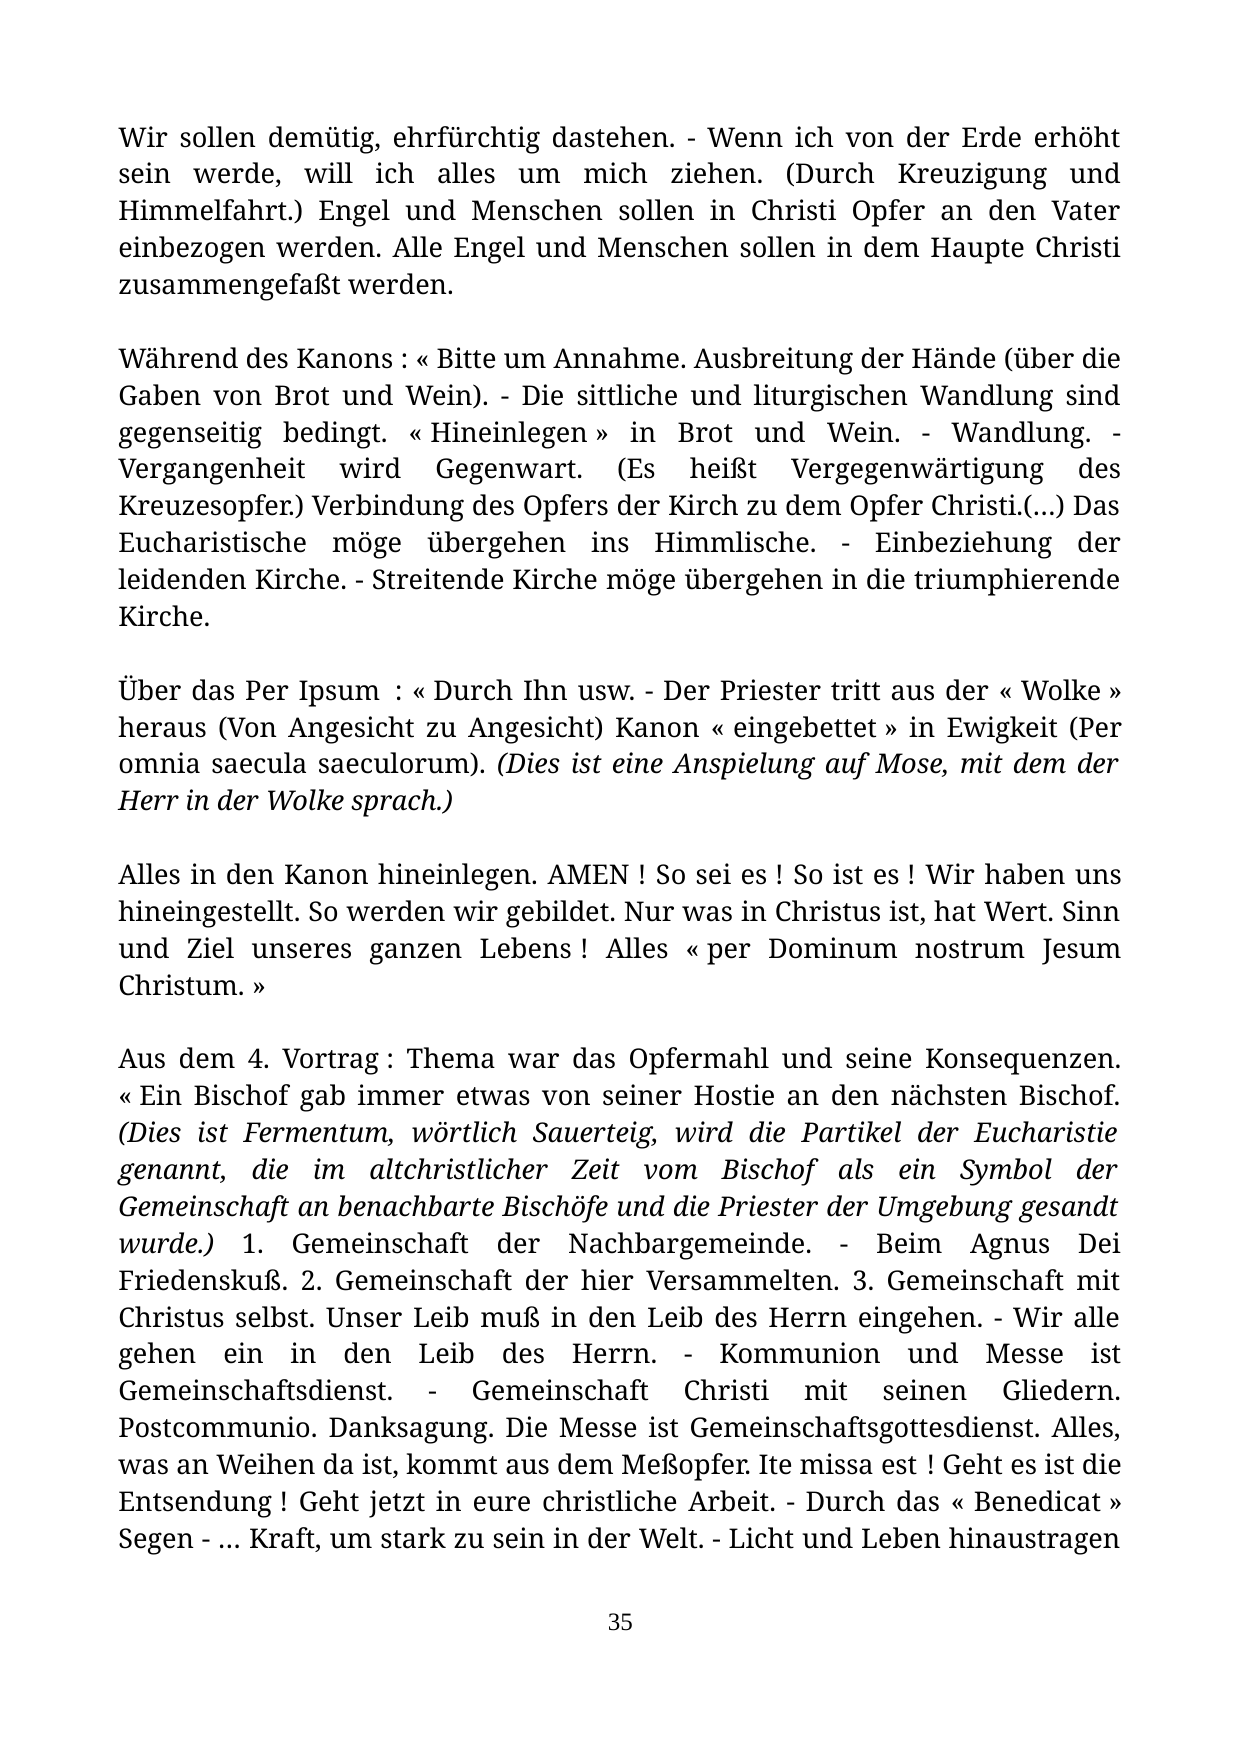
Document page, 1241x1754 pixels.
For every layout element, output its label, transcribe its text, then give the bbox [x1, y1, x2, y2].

text Während des Kanons : « Bitte um Annahme. Ausbreitung der Hände (über die Gaben von Brot und Wein). - Die sittliche und liturgischen Wandlung sind gegenseitig bedingt. « Hineinlegen » in Brot und Wein. - Wandlung. - Vergangenheit wird Gegenwart. (Es heißt Vergegenwärtigung des Kreuzesopfer.) Verbindung des Opfers der Kirch zu dem Opfer Christi.(…) Das Eucharistische möge übergehen ins Himmlische. - Einbeziehung der leidenden Kirche. - Streitende Kirche möge übergehen in die triumphierende Kirche. [118, 339, 1122, 634]
text Alles in den Kanon hineinlegen. AMEN ! So sei es ! So ist es ! Wir haben uns hineingestellt. So werden wir gebildet. Nur was in Christus ist, hat Wert. Sinn und Ziel unseres ganzen Lebens ! Alles « per Dominum nostrum Jesum Christum. » [118, 856, 1122, 1003]
text Über das Per Ipsum : « Durch Ihn usw. - Der Priester tritt aus der « Wolke » heraus (Von Angesicht zu Angesicht) Kanon « eingebettet » in Ewigkeit (Per omnia saecula saeculorum). (Dies ist eine Anspielung auf Mose, mit dem der Herr in der Wolke sprach.) [118, 671, 1122, 819]
text Aus dem 4. Vortrag : Thema war das Opfermahl und seine Konsequenzen. « Ein Bischof gab immer etwas von seiner Hostie an den nächsten Bischof. (Dies ist Fermentum, wörtlich Sauerteig, wird die Partikel der Eucharistie genannt, die im altchristlicher Zeit vom Bischof als ein Symbol der Gemeinschaft an benachbarte Bischöfe und die Priester der Umgebung gesandt wurde.) 1. Gemeinschaft der Nachbargemeinde. - Beim Agnus Dei Friedenskuß. 2. Gemeinschaft der hier Versammelten. 3. Gemeinschaft mit Christus selbst. Unser Leib muß in den Leib des Herrn eingehen. - Wir alle gehen ein in den Leib des Herrn. - Kommunion und Messe ist Gemeinschaftsdienst. - Gemeinschaft Christi mit seinen Gliedern. Postcommunio. Danksagung. Die Messe ist Gemeinschaftsgottesdienst. Alles, was an Weihen da ist, kommt aus dem Meßopfer. Ite missa est ! Geht es ist die Entsendung ! Geht jetzt in eure christliche Arbeit. - Durch das « Benedicat » Segen - … Kraft, um stark zu sein in der Welt. - Licht und Leben hinaustragen [118, 1040, 1122, 1556]
text Wir sollen demütig, ehrfürchtig dastehen. - Wenn ich von der Erde erhöht sein werde, will ich alles um mich ziehen. (Durch Kreuzigung und Himmelfahrt.) Engel und Menschen sollen in Christi Opfer an den Vater einbezogen werden. Alle Engel und Menschen sollen in dem Haupte Christi zusammengefaßt werden. [118, 118, 1122, 302]
